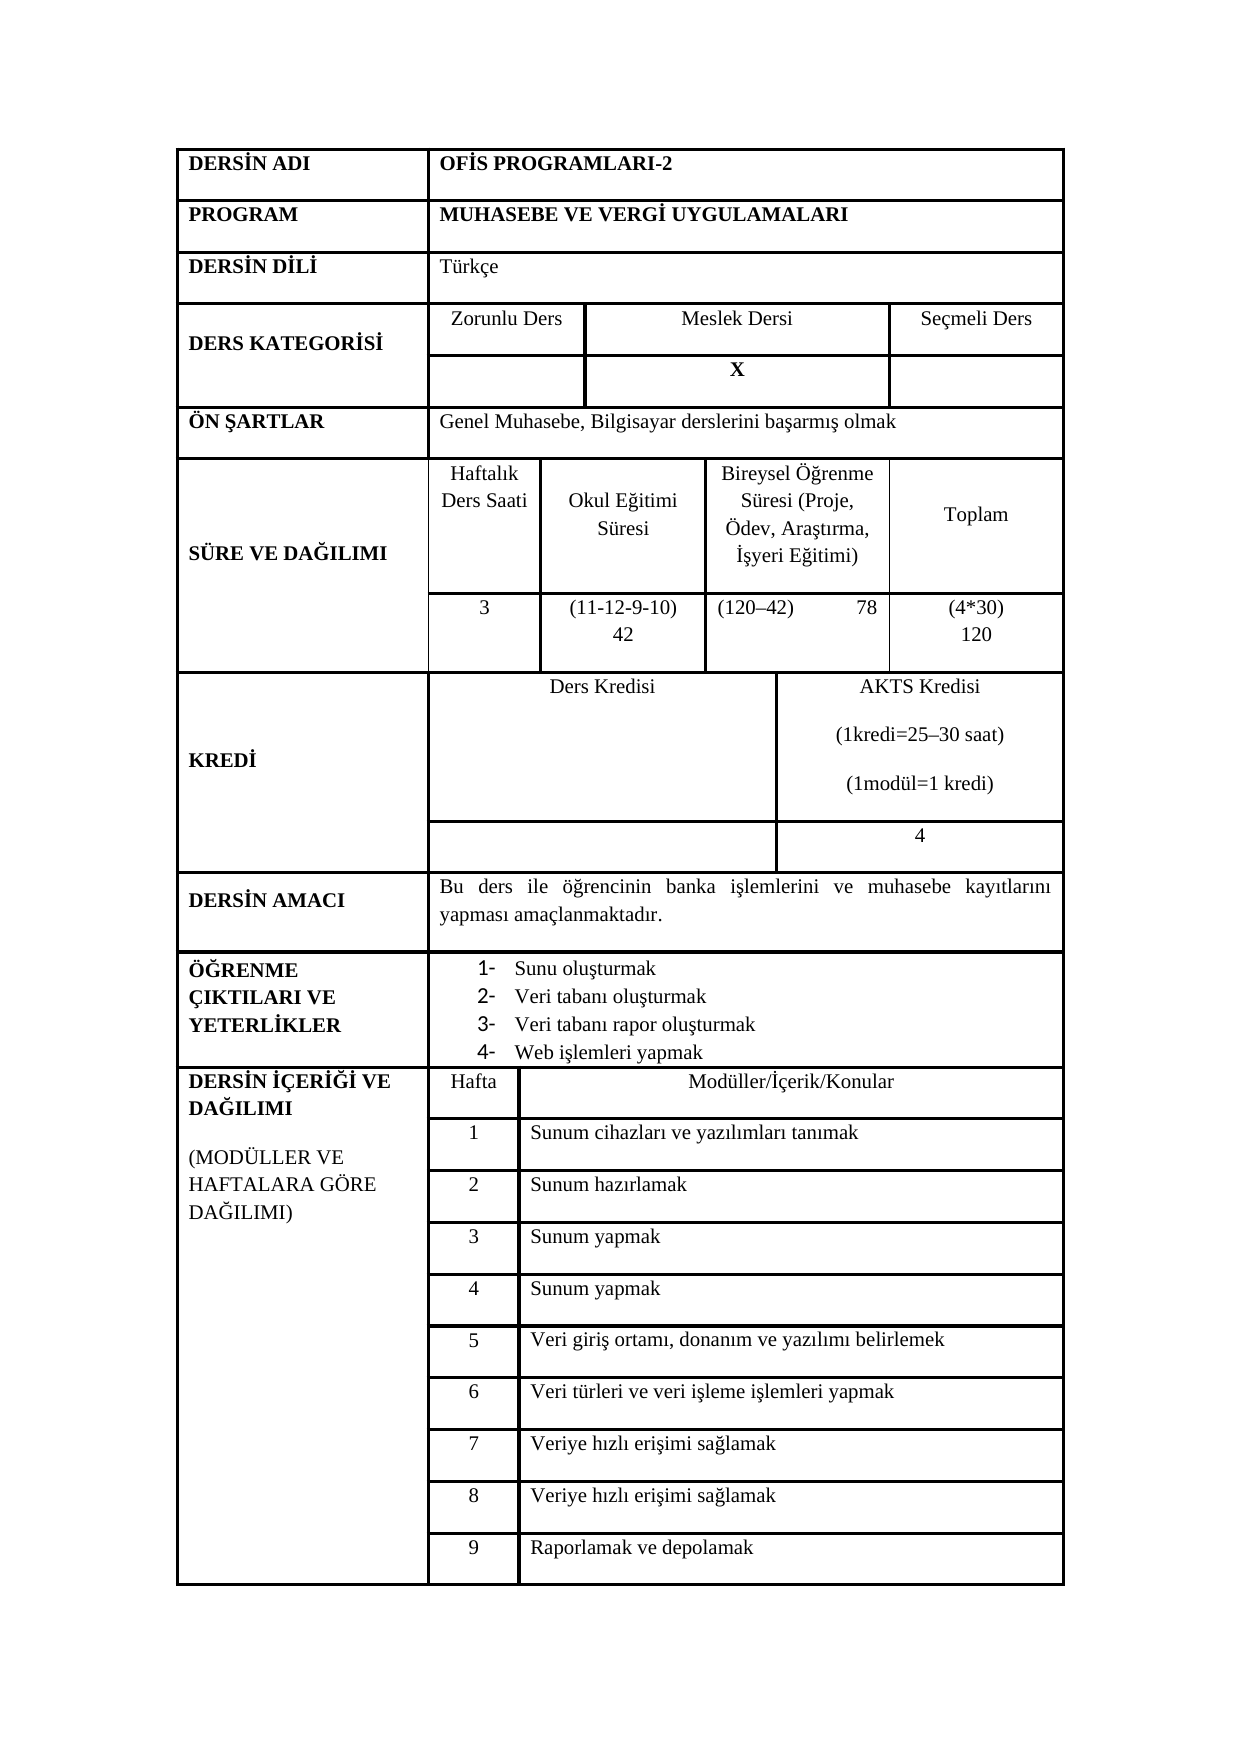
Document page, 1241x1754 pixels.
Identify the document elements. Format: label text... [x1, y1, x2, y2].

table_cell Seçmeli Ders [891, 305, 1062, 354]
table_cell Sunum cihazları ve yazılımları tanımak [521, 1120, 1062, 1169]
table_cell AKTS Kredisi (1kredi=25–30 saat) (1modül=1 kredi) [778, 674, 1062, 819]
table_cell Türkçe [430, 254, 1062, 302]
table_cell MUHASEBE VE VERGİ UYGULAMALARI [430, 202, 1062, 251]
table_cell DERSİN İÇERİĞİ VE DAĞILIMI (MODÜLLER VE HAFTALARA GÖRE DAĞILIMI) [179, 1069, 427, 1583]
table_cell Veri türleri ve veri işleme işlemleri yapmak [521, 1379, 1062, 1428]
table_cell Meslek Dersi [587, 305, 888, 354]
table_cell 5 [430, 1328, 517, 1376]
table_cell 6 [430, 1379, 517, 1428]
table_cell X [587, 357, 888, 406]
table_cell Veriye hızlı erişimi sağlamak [521, 1483, 1062, 1532]
table_cell (11-12-9-10) 42 [542, 595, 704, 671]
table_cell DERSİN DİLİ [179, 254, 427, 302]
table_cell 1 [430, 1120, 517, 1169]
table_cell 4 [430, 1276, 517, 1324]
table_cell 4 [778, 823, 1062, 871]
table_cell Sunum yapmak [521, 1224, 1062, 1272]
table_cell Modüller/İçerik/Konular [521, 1069, 1062, 1117]
table_cell Hafta [430, 1069, 517, 1117]
table_cell 7 [430, 1431, 517, 1480]
table_cell Sunum hazırlamak [521, 1172, 1062, 1221]
table_cell Raporlamak ve depolamak [521, 1535, 1062, 1583]
table_cell Veriye hızlı erişimi sağlamak [521, 1431, 1062, 1480]
table_cell Veri giriş ortamı, donanım ve yazılımı belirlemek [521, 1328, 1062, 1376]
table_header DERSİN ADI [179, 151, 427, 199]
table_cell [430, 823, 775, 871]
table_cell 3 [430, 1224, 517, 1272]
table_cell KREDİ [179, 674, 427, 871]
table_cell 8 [430, 1483, 517, 1532]
table_cell Ders Kredisi [430, 674, 775, 819]
table_cell Bireysel Öğrenme Süresi (Proje, Ödev, Araştırma, İşyeri Eğitimi) [707, 460, 889, 592]
table_cell Zorunlu Ders [430, 305, 583, 354]
table_cell 2 [430, 1172, 517, 1221]
table_cell 9 [430, 1535, 517, 1583]
table_cell Sunu oluşturmak Veri tabanı oluşturmak Veri tabanı rapor oluşturmak Web işlemleri yapmak [430, 954, 1062, 1066]
table_cell Okul Eğitimi Süresi [542, 460, 704, 592]
table_cell ÖN ŞARTLAR [179, 409, 427, 457]
table_cell 3 [429, 595, 539, 671]
table_cell DERSİN AMACI [179, 874, 427, 950]
table_cell DERS KATEGORİSİ [179, 305, 427, 406]
table_cell Haftalık Ders Saati [429, 460, 539, 592]
table_cell PROGRAM [179, 202, 427, 251]
table_cell SÜRE VE DAĞILIMI [179, 460, 428, 671]
table_cell Genel Muhasebe, Bilgisayar derslerini başarmış olmak [430, 409, 1062, 457]
table_cell Sunum yapmak [521, 1276, 1062, 1324]
table_cell ÖĞRENME ÇIKTILARI VE YETERLİKLER [179, 954, 427, 1066]
table_cell [891, 357, 1062, 406]
table_cell (120–42) 78 [707, 595, 889, 671]
table_cell [430, 357, 583, 406]
table_cell Bu ders ile öğrencinin banka işlemlerini ve muhasebe kayıtlarını yapması amaçlanmaktadır. [430, 874, 1062, 950]
table_header OFİS PROGRAMLARI-2 [430, 151, 1062, 199]
table_cell Toplam [890, 460, 1062, 592]
table_cell (4*30) 120 [890, 595, 1062, 671]
